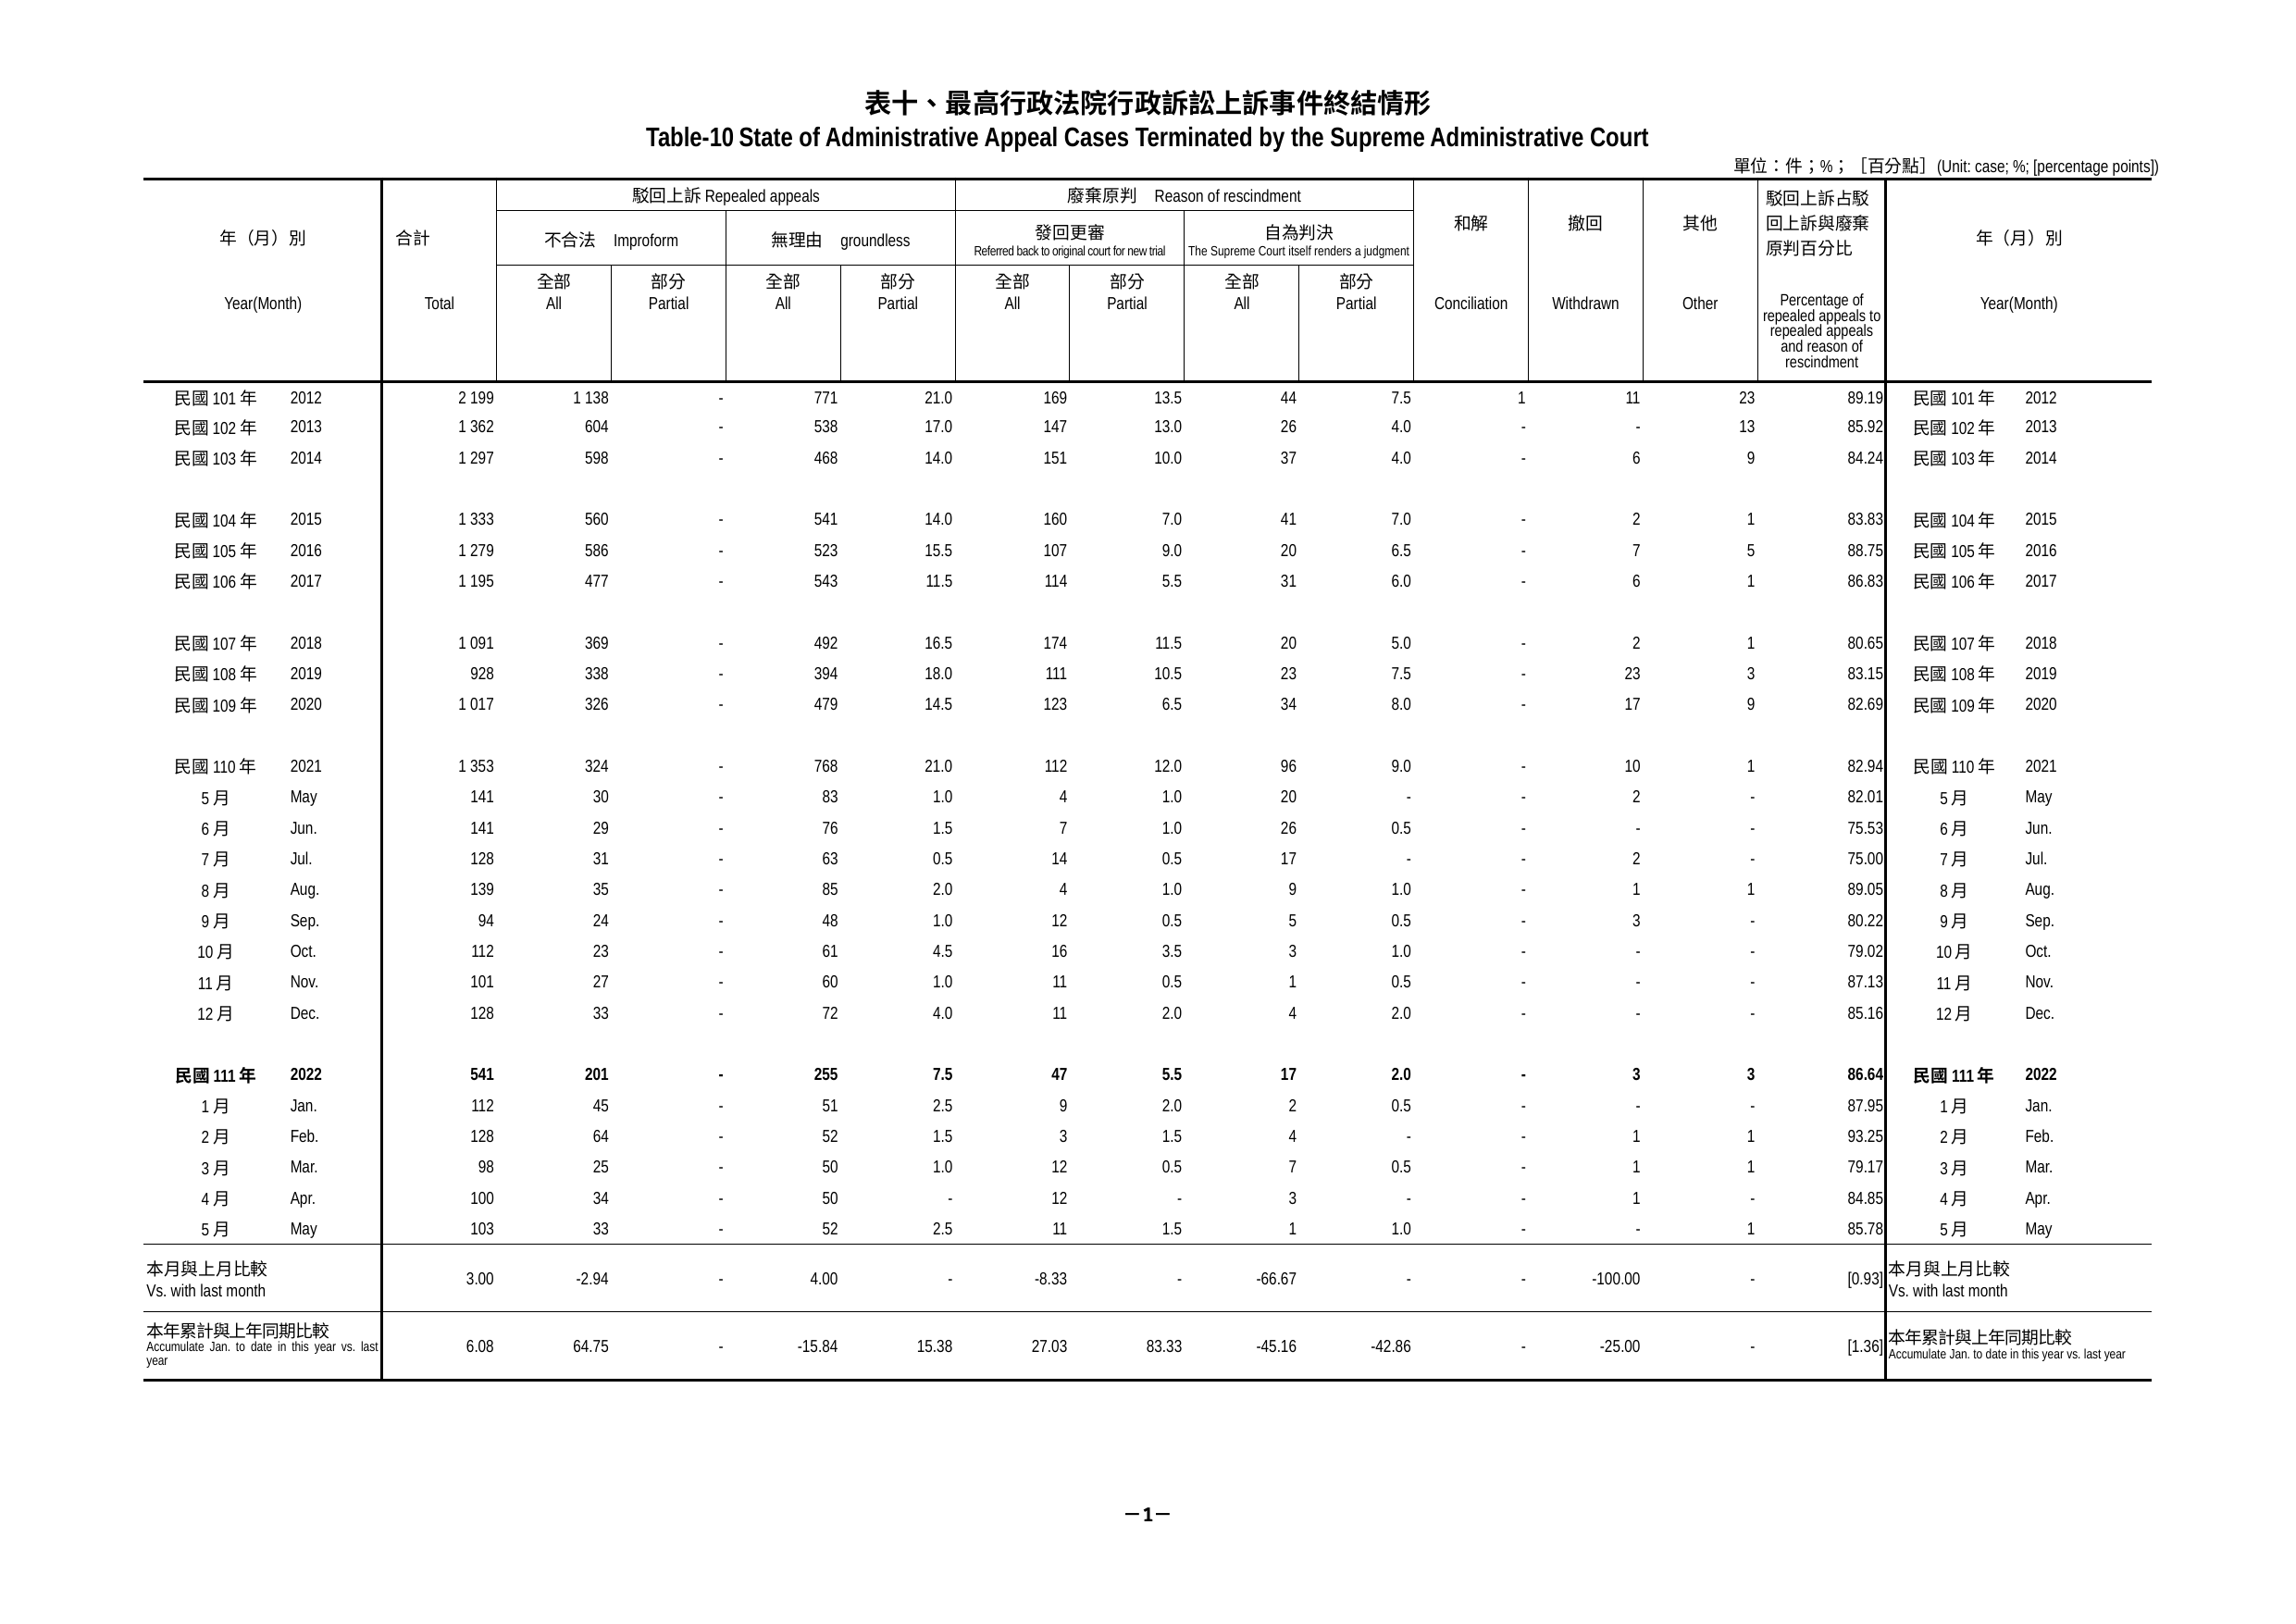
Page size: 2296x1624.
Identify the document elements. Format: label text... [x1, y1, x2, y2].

table_cell 72 [726, 998, 840, 1028]
table_cell - [1414, 1213, 1528, 1244]
table_cell - [1414, 781, 1528, 812]
table_cell [383, 1028, 497, 1059]
table_cell 14.0 [840, 503, 955, 535]
table_cell [1070, 720, 1185, 750]
table_cell 2 [1528, 503, 1643, 535]
table_cell 10月 [143, 936, 288, 966]
table_cell [1887, 473, 2022, 503]
table_cell 604 [497, 411, 611, 442]
table_cell 560 [497, 503, 611, 535]
table_cell - [1299, 1183, 1413, 1213]
table_cell - [611, 1059, 726, 1090]
table_cell 2021 [2022, 750, 2152, 781]
table_cell - [1528, 1090, 1643, 1121]
table_cell 101 [383, 966, 497, 998]
table_cell 128 [383, 843, 497, 874]
table_cell 10月 [1887, 936, 2022, 966]
table_cell 1 [1643, 627, 1757, 658]
table_cell - [1414, 658, 1528, 688]
table_cell 25 [497, 1151, 611, 1183]
table_cell - [611, 874, 726, 905]
table_cell - [1414, 411, 1528, 442]
table_cell -42.86 [1299, 1312, 1413, 1379]
table_cell 1 195 [383, 565, 497, 596]
table_cell 89.05 [1757, 874, 1884, 905]
table_cell 79.17 [1757, 1151, 1884, 1183]
table_cell - [1414, 1151, 1528, 1183]
table_cell [1299, 1028, 1413, 1059]
table_cell 2015 [288, 503, 380, 535]
table_cell [1185, 720, 1299, 750]
table_cell - [1414, 1312, 1528, 1379]
table_cell 7月 [1887, 843, 2022, 874]
table_cell - [1414, 1183, 1528, 1213]
table_cell 3.5 [1070, 936, 1185, 966]
table_cell 21.0 [840, 750, 955, 781]
table_cell 27 [497, 966, 611, 998]
table_cell [1643, 596, 1757, 627]
table_cell Jun. [288, 812, 380, 843]
table_cell - [1643, 1312, 1757, 1379]
table_cell 2019 [2022, 658, 2152, 688]
table_cell 1 [1643, 1151, 1757, 1183]
table_cell 1 279 [383, 535, 497, 565]
table_cell 33 [497, 998, 611, 1028]
table_cell - [1528, 998, 1643, 1028]
table_cell All [956, 293, 1069, 380]
table_cell 1 091 [383, 627, 497, 658]
table_cell Mar. [288, 1151, 380, 1183]
table_cell 民國101年 [1887, 383, 2022, 411]
table_cell - [1414, 627, 1528, 658]
table_cell 12月 [1887, 998, 2022, 1028]
table_cell 2月 [1887, 1121, 2022, 1151]
table_cell - [1414, 565, 1528, 596]
table_cell 民國106年 [1887, 565, 2022, 596]
table_cell - [611, 535, 726, 565]
table_cell - [1643, 905, 1757, 936]
table_cell 2016 [2022, 535, 2152, 565]
table_cell 部分 [612, 266, 726, 293]
table_cell 114 [955, 565, 1070, 596]
table_cell 民國102年 [1887, 411, 2022, 442]
table_cell 1 362 [383, 411, 497, 442]
table_cell 5月 [143, 781, 288, 812]
table_cell - [1414, 905, 1528, 936]
table_cell 543 [726, 565, 840, 596]
table_cell 2.0 [840, 874, 955, 905]
table_cell 1.0 [1070, 874, 1185, 905]
table_cell [0.93] [1757, 1245, 1884, 1311]
table_cell 61 [726, 936, 840, 966]
table_cell 9 [1643, 442, 1757, 473]
table_cell 4月 [1887, 1183, 2022, 1213]
table_cell 1 [1185, 1213, 1299, 1244]
table_cell Jan. [288, 1090, 380, 1121]
table_cell 112 [383, 1090, 497, 1121]
table_cell -66.67 [1185, 1245, 1299, 1311]
table_cell -2.94 [497, 1245, 611, 1311]
table_cell - [1643, 936, 1757, 966]
table_cell 17 [1185, 843, 1299, 874]
table_cell 部分 [1070, 266, 1184, 293]
table_cell 1 [1528, 1183, 1643, 1213]
table_cell 23 [1528, 658, 1643, 688]
table_cell 9月 [1887, 905, 2022, 936]
table_cell Percentage of repealed appeals to repealed appeals and reason of rescindment [1758, 293, 1884, 380]
table_cell 3 [1528, 905, 1643, 936]
table_cell [840, 1028, 955, 1059]
table_cell 全部 [726, 266, 840, 293]
table_cell 民國108年 [143, 658, 288, 688]
table_cell 85.92 [1757, 411, 1884, 442]
table_cell 0.5 [1070, 966, 1185, 998]
table_cell 21.0 [840, 383, 955, 411]
table_cell 4 [1185, 998, 1299, 1028]
table_cell 1 [1528, 1121, 1643, 1151]
table_cell 2014 [2022, 442, 2152, 473]
table_cell 338 [497, 658, 611, 688]
table_cell - [611, 1090, 726, 1121]
table_cell [726, 596, 840, 627]
table_cell 18.0 [840, 658, 955, 688]
table_cell [288, 596, 380, 627]
table_cell 1.5 [1070, 1213, 1185, 1244]
table_cell 24 [497, 905, 611, 936]
table_cell 16 [955, 936, 1070, 966]
table_cell 民國110年 [1887, 750, 2022, 781]
table_cell 2013 [288, 411, 380, 442]
table_cell 20 [1185, 627, 1299, 658]
table_cell - [1414, 874, 1528, 905]
table_cell 48 [726, 905, 840, 936]
table_cell 5 [1185, 905, 1299, 936]
table_cell 1.0 [1299, 936, 1413, 966]
table_cell Conciliation [1414, 293, 1528, 380]
table_cell 13 [1643, 411, 1757, 442]
table_cell 63 [726, 843, 840, 874]
table_cell - [1070, 1183, 1185, 1213]
table_cell - [1414, 998, 1528, 1028]
table_cell Feb. [288, 1121, 380, 1151]
table_cell 9.0 [1299, 750, 1413, 781]
table_cell 586 [497, 535, 611, 565]
table_cell Year(Month) [1887, 293, 2152, 380]
table_cell [2022, 1028, 2152, 1059]
table_header 駁回上訴Repealed appeals [497, 180, 955, 210]
table_cell 768 [726, 750, 840, 781]
table_cell 8月 [143, 874, 288, 905]
table_cell 468 [726, 442, 840, 473]
table_cell [2022, 596, 2152, 627]
table_cell - [1414, 966, 1528, 998]
table_cell 523 [726, 535, 840, 565]
table_cell 民國107年 [143, 627, 288, 658]
table_header 其他 [1644, 180, 1757, 265]
table_cell 82.69 [1757, 688, 1884, 720]
table_cell 80.22 [1757, 905, 1884, 936]
table_cell 2.5 [840, 1213, 955, 1244]
table_header 廢棄原判 Reason of rescindment [956, 180, 1413, 210]
table_cell - [1643, 1183, 1757, 1213]
table_cell - [611, 565, 726, 596]
table_cell 6.08 [383, 1312, 497, 1379]
table_cell - [611, 998, 726, 1028]
table_cell 4 [1185, 1121, 1299, 1151]
table_cell 11月 [1887, 966, 2022, 998]
table_cell [497, 473, 611, 503]
table_cell 479 [726, 688, 840, 720]
table_cell [1185, 1028, 1299, 1059]
table_cell 民國111年 [143, 1059, 288, 1090]
table_cell 52 [726, 1213, 840, 1244]
table_cell 2月 [143, 1121, 288, 1151]
table_cell - [1414, 812, 1528, 843]
table_cell [1070, 596, 1185, 627]
table_cell 2 [1528, 627, 1643, 658]
table_cell Oct. [2022, 936, 2152, 966]
table_cell All [726, 293, 840, 380]
table_cell 3 [1643, 1059, 1757, 1090]
table_cell 3 [1185, 1183, 1299, 1213]
table_cell 17 [1185, 1059, 1299, 1090]
table_cell [611, 473, 726, 503]
table_cell 7.5 [1299, 658, 1413, 688]
table_header 和解 [1414, 180, 1528, 265]
table_cell 15.38 [840, 1312, 955, 1379]
table_cell 9.0 [1070, 535, 1185, 565]
table_cell 83.15 [1757, 658, 1884, 688]
table_cell 2 [1528, 843, 1643, 874]
table_cell [955, 596, 1070, 627]
table_cell [143, 596, 288, 627]
table_cell [1299, 473, 1413, 503]
table_cell 本月與上月比較 Vs. with last month [143, 1245, 380, 1311]
table_cell 1 353 [383, 750, 497, 781]
table_cell 12月 [143, 998, 288, 1028]
table_cell 1.5 [1070, 1121, 1185, 1151]
table_cell 3 [1528, 1059, 1643, 1090]
table_cell 1 017 [383, 688, 497, 720]
table_cell 民國111年 [1887, 1059, 2022, 1090]
table_cell 11月 [143, 966, 288, 998]
table_cell 民國105年 [143, 535, 288, 565]
text 單位：件；%；［百分點］(Unit: case; %; [percentage points]) [137, 152, 2159, 178]
table_cell 324 [497, 750, 611, 781]
table_cell 369 [497, 627, 611, 658]
table_cell 14.5 [840, 688, 955, 720]
table_cell 50 [726, 1151, 840, 1183]
table_cell 100 [383, 1183, 497, 1213]
table_cell Dec. [288, 998, 380, 1028]
table_header 年（月）別 [143, 180, 380, 293]
table_cell [840, 473, 955, 503]
table_cell 17.0 [840, 411, 955, 442]
table_cell -100.00 [1528, 1245, 1643, 1311]
table_cell 1 [1414, 383, 1528, 411]
table_cell 6.5 [1299, 535, 1413, 565]
table_cell 民國110年 [143, 750, 288, 781]
table_cell 23 [1643, 383, 1757, 411]
table_cell 民國109年 [1887, 688, 2022, 720]
table_cell 31 [497, 843, 611, 874]
table_cell 538 [726, 411, 840, 442]
table_cell 1.0 [840, 966, 955, 998]
table_cell 1.0 [1070, 781, 1185, 812]
table_cell - [1414, 1121, 1528, 1151]
table_cell 7.0 [1299, 503, 1413, 535]
table_cell 2.0 [1070, 998, 1185, 1028]
table_cell 326 [497, 688, 611, 720]
table_cell 1 [1528, 1151, 1643, 1183]
table_cell [840, 720, 955, 750]
table_cell 2 [1528, 781, 1643, 812]
table_cell 0.5 [1070, 843, 1185, 874]
table_cell - [1414, 1245, 1528, 1311]
table_cell - [840, 1183, 955, 1213]
table_cell 1 [1185, 966, 1299, 998]
table_cell 51 [726, 1090, 840, 1121]
table_cell 0.5 [1299, 1090, 1413, 1121]
table_cell 11.5 [1070, 627, 1185, 658]
table_cell 2.5 [840, 1090, 955, 1121]
table_cell 1 297 [383, 442, 497, 473]
table_cell - [840, 1245, 955, 1311]
table_cell 139 [383, 874, 497, 905]
table_cell [840, 596, 955, 627]
table_cell 85.16 [1757, 998, 1884, 1028]
table_cell 174 [955, 627, 1070, 658]
table_cell 8.0 [1299, 688, 1413, 720]
table_cell 2022 [288, 1059, 380, 1090]
table_cell - [611, 627, 726, 658]
table_cell 5.5 [1070, 565, 1185, 596]
table_cell 6 [1528, 565, 1643, 596]
table_cell 87.13 [1757, 966, 1884, 998]
table_cell 不合法 Improform [497, 211, 726, 265]
table_cell [1757, 596, 1884, 627]
table_cell 本月與上月比較 Vs. with last month [1887, 1245, 2152, 1311]
table_cell Feb. [2022, 1121, 2152, 1151]
table_cell 12.0 [1070, 750, 1185, 781]
table_cell 無理由 groundless [726, 211, 955, 265]
table_cell Apr. [288, 1183, 380, 1213]
table_cell 9 [1185, 874, 1299, 905]
table_cell 1.0 [1070, 812, 1185, 843]
table_cell Total [383, 293, 496, 380]
table_cell - [611, 1312, 726, 1379]
table_cell 17 [1528, 688, 1643, 720]
table_cell 3 [1185, 936, 1299, 966]
table_cell [288, 720, 380, 750]
table_cell 492 [726, 627, 840, 658]
table_cell - [1414, 936, 1528, 966]
table_cell - [1643, 1090, 1757, 1121]
table_cell 1 [1643, 750, 1757, 781]
table_cell [1185, 473, 1299, 503]
table_cell -15.84 [726, 1312, 840, 1379]
table_cell 11 [955, 1213, 1070, 1244]
table_cell 1 [1643, 1213, 1757, 1244]
table_cell 128 [383, 998, 497, 1028]
table_cell 3 [955, 1121, 1070, 1151]
table_cell 2021 [288, 750, 380, 781]
table_cell 79.02 [1757, 936, 1884, 966]
table_cell 10.5 [1070, 658, 1185, 688]
table_cell 84.85 [1757, 1183, 1884, 1213]
table_cell Partial [1299, 293, 1413, 380]
table_cell [1887, 720, 2022, 750]
table_cell 7.5 [1299, 383, 1413, 411]
table_header 撤回 [1529, 180, 1643, 265]
table_cell [1070, 1028, 1185, 1059]
table_cell 2018 [288, 627, 380, 658]
table_cell 112 [955, 750, 1070, 781]
table_cell 6.0 [1299, 565, 1413, 596]
table_cell 75.00 [1757, 843, 1884, 874]
table_cell 14.0 [840, 442, 955, 473]
table_cell - [611, 658, 726, 688]
table_cell 23 [497, 936, 611, 966]
table_cell 民國101年 [143, 383, 288, 411]
table_cell 2017 [2022, 565, 2152, 596]
table_cell 民國104年 [143, 503, 288, 535]
table_cell [2022, 720, 2152, 750]
table_cell - [1643, 1245, 1757, 1311]
table_cell 112 [383, 936, 497, 966]
table_cell 1 [1643, 1121, 1757, 1151]
table_cell 1.0 [840, 1151, 955, 1183]
table_cell 85 [726, 874, 840, 905]
table_cell Aug. [288, 874, 380, 905]
table_cell 85.78 [1757, 1213, 1884, 1244]
table_cell 12 [955, 1151, 1070, 1183]
table_cell 541 [383, 1059, 497, 1090]
table_cell May [288, 1213, 380, 1244]
table_cell - [611, 1151, 726, 1183]
table_cell Withdrawn [1529, 293, 1643, 380]
table_cell - [1414, 1090, 1528, 1121]
table_cell Jun. [2022, 812, 2152, 843]
table_cell - [1528, 1213, 1643, 1244]
table_cell -8.33 [955, 1245, 1070, 1311]
table_cell 11.5 [840, 565, 955, 596]
table_cell [1414, 720, 1528, 750]
table_cell 6 [1528, 442, 1643, 473]
table_cell [1414, 473, 1528, 503]
table_cell 12 [955, 1183, 1070, 1213]
table_cell - [1299, 1121, 1413, 1151]
table_cell 2018 [2022, 627, 2152, 658]
table_cell 0.5 [1070, 905, 1185, 936]
table_cell 89.19 [1757, 383, 1884, 411]
table_cell [955, 473, 1070, 503]
table_cell - [611, 1183, 726, 1213]
table_cell Sep. [2022, 905, 2152, 936]
table_header 駁回上訴占駁回上訴與廢棄原判百分比 [1758, 180, 1884, 265]
table_cell 37 [1185, 442, 1299, 473]
table_cell [955, 720, 1070, 750]
table_cell May [2022, 781, 2152, 812]
table_cell 部分 [841, 266, 955, 293]
table_cell Year(Month) [143, 293, 380, 380]
table_cell - [1299, 843, 1413, 874]
table_cell 4.0 [1299, 411, 1413, 442]
table_cell 2012 [288, 383, 380, 411]
table_cell 3 [1643, 658, 1757, 688]
table_cell [497, 1028, 611, 1059]
table_cell 2022 [2022, 1059, 2152, 1090]
table_cell 7月 [143, 843, 288, 874]
table_cell 2014 [288, 442, 380, 473]
table_cell Apr. [2022, 1183, 2152, 1213]
table_cell All [497, 293, 611, 380]
table_cell 全部 [1185, 266, 1298, 293]
table_cell 111 [955, 658, 1070, 688]
table_cell 7.0 [1070, 503, 1185, 535]
table_cell [1643, 473, 1757, 503]
table_cell 128 [383, 1121, 497, 1151]
table_cell - [1414, 535, 1528, 565]
table_cell [1644, 265, 1757, 293]
table_cell 44 [1185, 383, 1299, 411]
table_cell 41 [1185, 503, 1299, 535]
table_cell - [1643, 966, 1757, 998]
table_cell All [1185, 293, 1298, 380]
table_cell - [611, 688, 726, 720]
table_cell 86.83 [1757, 565, 1884, 596]
table_cell [1299, 720, 1413, 750]
table_cell 50 [726, 1183, 840, 1213]
table_cell 3.00 [383, 1245, 497, 1311]
table_cell 147 [955, 411, 1070, 442]
table_cell 部分 [1299, 266, 1413, 293]
table_cell 4月 [143, 1183, 288, 1213]
table_cell - [1643, 781, 1757, 812]
table_cell 86.64 [1757, 1059, 1884, 1090]
table_cell 民國103年 [143, 442, 288, 473]
table_cell - [611, 442, 726, 473]
table_cell 169 [955, 383, 1070, 411]
table_cell 1.0 [840, 905, 955, 936]
table_cell 2.0 [1070, 1090, 1185, 1121]
table_cell 64 [497, 1121, 611, 1151]
table_cell 4 [955, 781, 1070, 812]
table_cell [143, 1028, 288, 1059]
table_cell 23 [1185, 658, 1299, 688]
table_cell - [611, 781, 726, 812]
table_cell [1185, 596, 1299, 627]
table_cell [955, 1028, 1070, 1059]
table_cell 30 [497, 781, 611, 812]
table_cell Jul. [288, 843, 380, 874]
table_cell 1月 [1887, 1090, 2022, 1121]
table_cell 33 [497, 1213, 611, 1244]
table_cell 0.5 [1299, 812, 1413, 843]
table_cell 3月 [1887, 1151, 2022, 1183]
table_cell 3月 [143, 1151, 288, 1183]
table_cell - [611, 1121, 726, 1151]
table_cell 541 [726, 503, 840, 535]
table_cell [497, 596, 611, 627]
table_cell 598 [497, 442, 611, 473]
table_cell 82.01 [1757, 781, 1884, 812]
table_cell 1.5 [840, 812, 955, 843]
table_cell 96 [1185, 750, 1299, 781]
table_cell - [1299, 781, 1413, 812]
table_cell 0.5 [1070, 1151, 1185, 1183]
table_cell [2022, 473, 2152, 503]
table_cell 2020 [288, 688, 380, 720]
table_cell 60 [726, 966, 840, 998]
table_cell 全部 [497, 266, 611, 293]
table_cell 7 [1185, 1151, 1299, 1183]
table_cell [383, 720, 497, 750]
table_cell 2017 [288, 565, 380, 596]
table_cell [383, 473, 497, 503]
table_cell 本年累計與上年同期比較 Accumulate Jan. to date in this year vs. last year [1887, 1312, 2152, 1379]
table_cell 82.94 [1757, 750, 1884, 781]
table_cell 1.5 [840, 1121, 955, 1151]
table_cell 45 [497, 1090, 611, 1121]
table_cell [1528, 720, 1643, 750]
table_cell Mar. [2022, 1151, 2152, 1183]
table_cell 4 [955, 874, 1070, 905]
table_cell 1.0 [1299, 1213, 1413, 1244]
table_cell Jul. [2022, 843, 2152, 874]
table_cell 13.5 [1070, 383, 1185, 411]
table_cell [1299, 596, 1413, 627]
table_cell 民國108年 [1887, 658, 2022, 688]
table_cell 11 [955, 966, 1070, 998]
table_cell Other [1644, 293, 1757, 380]
table_cell 34 [497, 1183, 611, 1213]
table_cell 2012 [2022, 383, 2152, 411]
table_cell - [1414, 750, 1528, 781]
table_cell [1643, 720, 1757, 750]
table_cell - [1528, 812, 1643, 843]
table_cell [611, 1028, 726, 1059]
table_cell 民國103年 [1887, 442, 2022, 473]
table_cell 2013 [2022, 411, 2152, 442]
table_cell May [288, 781, 380, 812]
table_cell - [1643, 812, 1757, 843]
table_cell 1 [1643, 503, 1757, 535]
table_cell 26 [1185, 812, 1299, 843]
table_cell 9 [955, 1090, 1070, 1121]
table_cell Dec. [2022, 998, 2152, 1028]
table_cell - [1528, 936, 1643, 966]
table_cell 民國106年 [143, 565, 288, 596]
table_cell 2.0 [1299, 1059, 1413, 1090]
table_cell 1 [1528, 874, 1643, 905]
table_cell 7 [1528, 535, 1643, 565]
table_cell - [611, 750, 726, 781]
table_cell 76 [726, 812, 840, 843]
table_cell [1414, 265, 1528, 293]
table_cell 88.75 [1757, 535, 1884, 565]
table_cell 1 [1643, 565, 1757, 596]
table_cell 93.25 [1757, 1121, 1884, 1151]
table_cell 98 [383, 1151, 497, 1183]
table_cell 35 [497, 874, 611, 905]
table_cell 1.0 [840, 781, 955, 812]
table_cell 1 [1643, 874, 1757, 905]
table_cell [1757, 1028, 1884, 1059]
table_cell 80.65 [1757, 627, 1884, 658]
text Table-10 State of Administrative Appeal Cases Terminated by the Supreme Administrative Court [137, 121, 2159, 152]
table_cell 10 [1528, 750, 1643, 781]
table_cell 160 [955, 503, 1070, 535]
table_cell 1 138 [497, 383, 611, 411]
table_cell Jan. [2022, 1090, 2152, 1121]
table_cell 9 [1643, 688, 1757, 720]
table_cell - [1643, 843, 1757, 874]
table_cell 11 [955, 998, 1070, 1028]
table_cell May [2022, 1213, 2152, 1244]
table_cell - [1299, 1245, 1413, 1311]
table_cell 5月 [143, 1213, 288, 1244]
table_cell - [611, 411, 726, 442]
table_cell 0.5 [840, 843, 955, 874]
table_cell - [1414, 688, 1528, 720]
table_cell -25.00 [1528, 1312, 1643, 1379]
table_cell 2019 [288, 658, 380, 688]
table_cell 6月 [1887, 812, 2022, 843]
table_cell - [611, 1245, 726, 1311]
table_cell 928 [383, 658, 497, 688]
table_cell Partial [841, 293, 955, 380]
table_cell 123 [955, 688, 1070, 720]
table_cell 27.03 [955, 1312, 1070, 1379]
table_cell 民國109年 [143, 688, 288, 720]
table_cell 全部 [956, 266, 1069, 293]
table_cell 7 [955, 812, 1070, 843]
table_cell - [611, 936, 726, 966]
table_cell [726, 720, 840, 750]
table_cell 8月 [1887, 874, 2022, 905]
table_cell [726, 1028, 840, 1059]
table_cell 771 [726, 383, 840, 411]
table_cell 75.53 [1757, 812, 1884, 843]
table_cell 2.0 [1299, 998, 1413, 1028]
table_cell [1528, 596, 1643, 627]
table_cell - [1528, 966, 1643, 998]
table_cell 民國102年 [143, 411, 288, 442]
table_cell 民國107年 [1887, 627, 2022, 658]
table_cell 20 [1185, 781, 1299, 812]
table_cell [1070, 473, 1185, 503]
text 表十、最高行政法院行政訴訟上訴事件終結情形 [137, 82, 2159, 121]
table_cell 29 [497, 812, 611, 843]
table_cell 14 [955, 843, 1070, 874]
table_cell [383, 596, 497, 627]
table_cell 141 [383, 781, 497, 812]
table_cell - [1528, 411, 1643, 442]
table_cell 94 [383, 905, 497, 936]
table_cell - [611, 503, 726, 535]
table_cell 本年累計與上年同期比較 Accumulate Jan. to date in this year vs. last year [143, 1312, 380, 1379]
table_cell 2 [1185, 1090, 1299, 1121]
table_cell 6.5 [1070, 688, 1185, 720]
table_cell Oct. [288, 936, 380, 966]
table_cell 1.0 [1299, 874, 1413, 905]
table_cell 31 [1185, 565, 1299, 596]
table_cell [1414, 1028, 1528, 1059]
table_cell 2020 [2022, 688, 2152, 720]
table_cell 4.5 [840, 936, 955, 966]
table_cell Nov. [2022, 966, 2152, 998]
table_cell 4.00 [726, 1245, 840, 1311]
table_cell [288, 473, 380, 503]
table_cell [1757, 720, 1884, 750]
table_cell [1758, 265, 1884, 293]
table_cell - [611, 383, 726, 411]
table_cell [143, 473, 288, 503]
table_cell Nov. [288, 966, 380, 998]
table_cell Partial [612, 293, 726, 380]
table_cell 1月 [143, 1090, 288, 1121]
table_cell 發回更審 Referred back to original court for new trial [956, 211, 1184, 265]
table_cell 5.0 [1299, 627, 1413, 658]
table_cell [611, 720, 726, 750]
table_cell 5.5 [1070, 1059, 1185, 1090]
table_cell [1757, 473, 1884, 503]
table_cell [1414, 596, 1528, 627]
table_cell [1887, 596, 2022, 627]
table_cell 16.5 [840, 627, 955, 658]
table_cell 9月 [143, 905, 288, 936]
table_cell 0.5 [1299, 1151, 1413, 1183]
table_cell 民國104年 [1887, 503, 2022, 535]
table_cell - [611, 966, 726, 998]
table_cell 52 [726, 1121, 840, 1151]
table_cell [497, 720, 611, 750]
table_cell [1529, 265, 1643, 293]
table_header 合計 [383, 180, 496, 293]
table_cell 1 333 [383, 503, 497, 535]
table_cell -45.16 [1185, 1312, 1299, 1379]
table_cell Partial [1070, 293, 1184, 380]
table_cell 34 [1185, 688, 1299, 720]
table_cell 6月 [143, 812, 288, 843]
table_cell [1643, 1028, 1757, 1059]
table_cell 5月 [1887, 781, 2022, 812]
table_header 年（月）別 [1887, 180, 2152, 293]
table_cell 107 [955, 535, 1070, 565]
table_cell - [611, 1213, 726, 1244]
table_cell 自為判決 The Supreme Court itself renders a judgment [1185, 211, 1413, 265]
table_cell [1.36] [1757, 1312, 1884, 1379]
table_cell 83 [726, 781, 840, 812]
table_cell 255 [726, 1059, 840, 1090]
table_cell 84.24 [1757, 442, 1884, 473]
table_cell 64.75 [497, 1312, 611, 1379]
table_cell [1528, 1028, 1643, 1059]
table_cell 2015 [2022, 503, 2152, 535]
table_cell - [1414, 1059, 1528, 1090]
table_cell 12 [955, 905, 1070, 936]
table_cell 11 [1528, 383, 1643, 411]
table_cell - [611, 843, 726, 874]
table_cell [1887, 1028, 2022, 1059]
table_cell 83.83 [1757, 503, 1884, 535]
table_cell - [1643, 998, 1757, 1028]
table_cell 477 [497, 565, 611, 596]
table_cell 2016 [288, 535, 380, 565]
table_cell 141 [383, 812, 497, 843]
table_cell 103 [383, 1213, 497, 1244]
table_cell Aug. [2022, 874, 2152, 905]
table_cell 83.33 [1070, 1312, 1185, 1379]
table_cell 0.5 [1299, 905, 1413, 936]
table_cell 87.95 [1757, 1090, 1884, 1121]
table_cell - [1070, 1245, 1185, 1311]
table_cell - [1414, 442, 1528, 473]
table_cell 5月 [1887, 1213, 2022, 1244]
table_cell 201 [497, 1059, 611, 1090]
table_cell - [611, 812, 726, 843]
table_cell 4.0 [840, 998, 955, 1028]
table_cell 20 [1185, 535, 1299, 565]
table_cell [1528, 473, 1643, 503]
table_cell [288, 1028, 380, 1059]
table_cell Sep. [288, 905, 380, 936]
table_cell - [1414, 503, 1528, 535]
table_cell 394 [726, 658, 840, 688]
table_cell 4.0 [1299, 442, 1413, 473]
table_cell 151 [955, 442, 1070, 473]
table_cell 13.0 [1070, 411, 1185, 442]
table_cell [726, 473, 840, 503]
table_cell - [611, 905, 726, 936]
table_cell 2 199 [383, 383, 497, 411]
table_cell [611, 596, 726, 627]
table_cell [143, 720, 288, 750]
table_cell 7.5 [840, 1059, 955, 1090]
table_cell 47 [955, 1059, 1070, 1090]
table_cell 10.0 [1070, 442, 1185, 473]
table_cell 0.5 [1299, 966, 1413, 998]
table_cell - [1414, 843, 1528, 874]
table_cell 民國105年 [1887, 535, 2022, 565]
table_cell 15.5 [840, 535, 955, 565]
table_cell 5 [1643, 535, 1757, 565]
table_cell 26 [1185, 411, 1299, 442]
